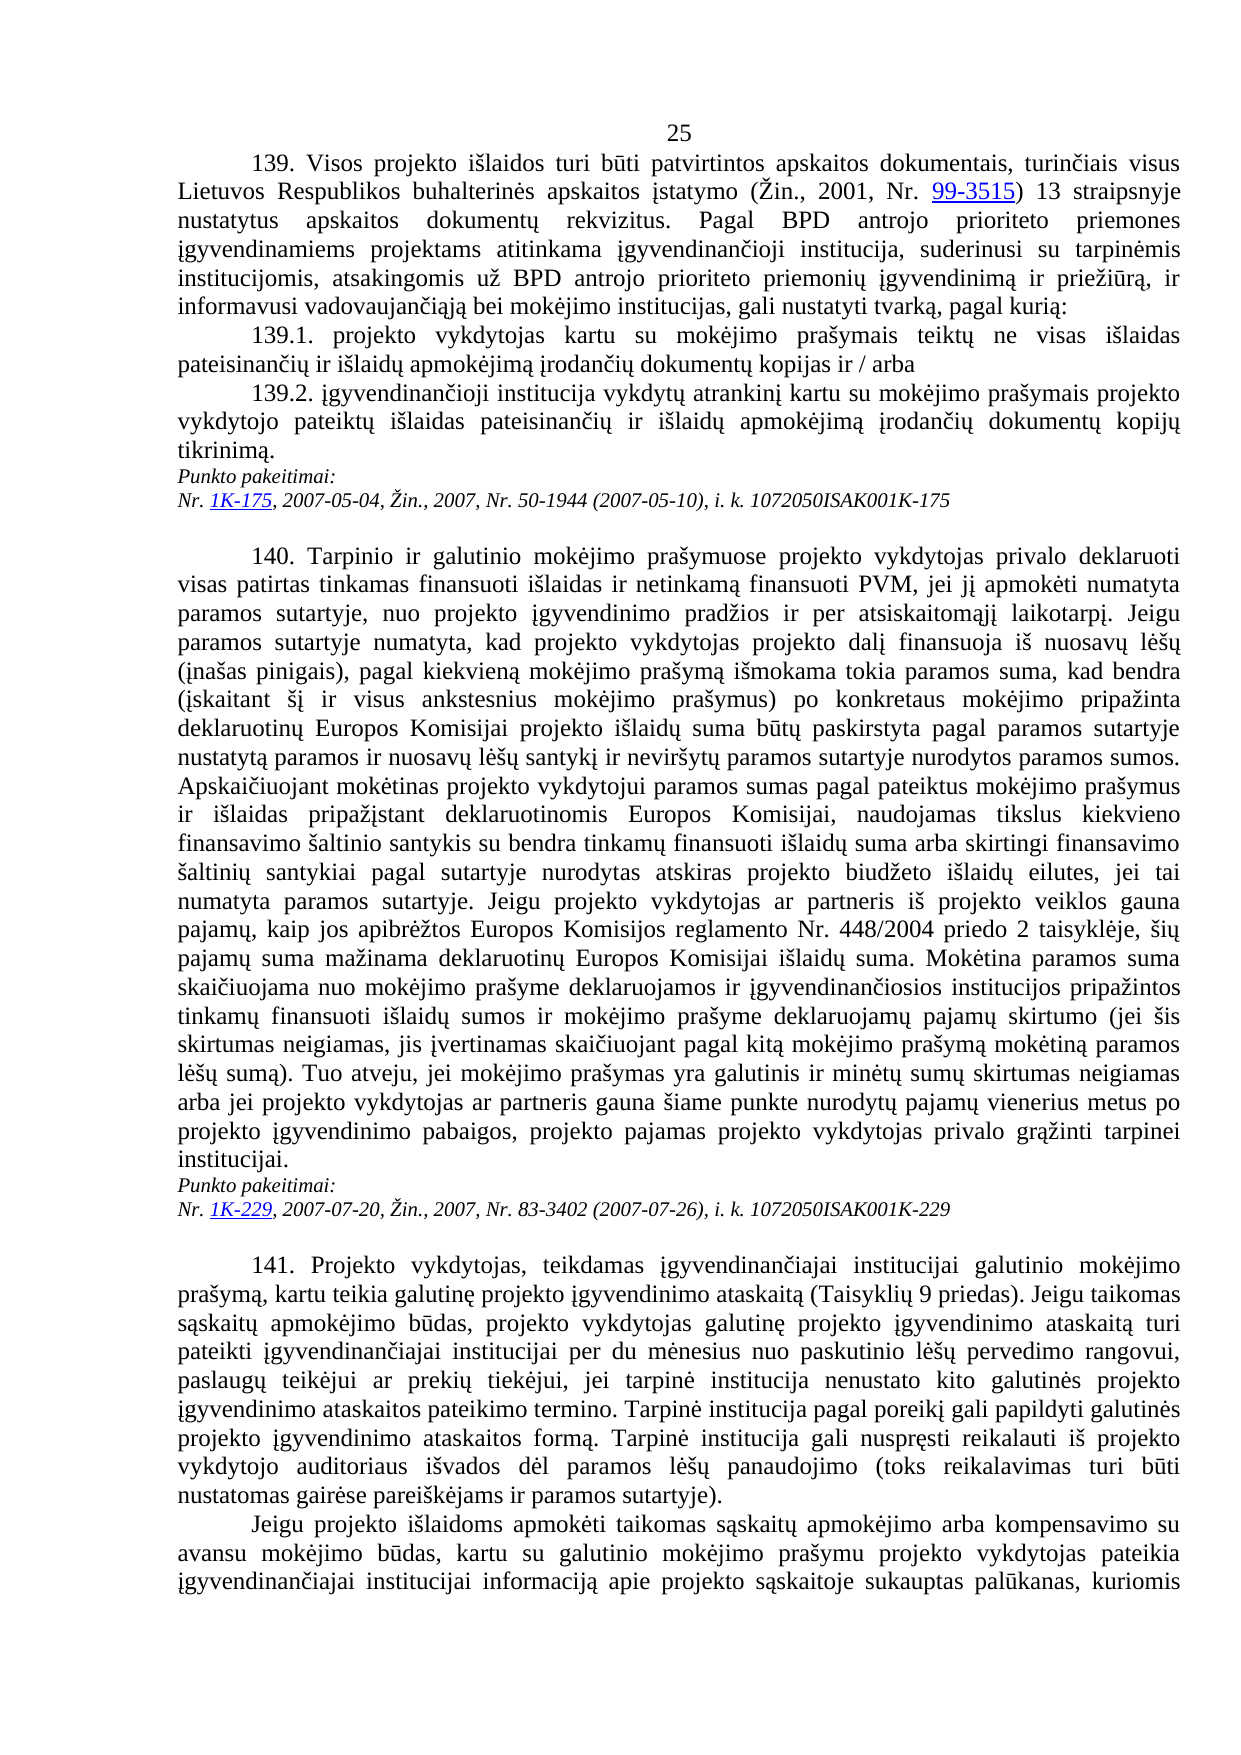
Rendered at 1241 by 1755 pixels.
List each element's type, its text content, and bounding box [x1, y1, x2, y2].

text Nr. 1K-229, 2007-07-20, Žin., 2007, Nr. 83-3402 (2007-07-26), i. k. 1072050ISAK001K-229 [177, 1197, 1181, 1221]
text 139.2. įgyvendinančioji institucija vykdytų atrankinį kartu su mokėjimo prašymais projekto vykdytojo pateiktų išlaidas pateisinančių ir išlaidų apmokėjimą įrodančių dokumentų kopijų tikrinimą. [177, 378, 1181, 464]
text Jeigu projekto išlaidoms apmokėti taikomas sąskaitų apmokėjimo arba kompensavimo su avansu mokėjimo būdas, kartu su galutinio mokėjimo prašymu projekto vykdytojas pateikia įgyvendinančiajai institucijai informaciją apie projekto sąskaitoje sukauptas palūkanas, kuriomis [177, 1509, 1181, 1595]
text Punkto pakeitimai: [177, 464, 1181, 488]
text 139. Visos projekto išlaidos turi būti patvirtintos apskaitos dokumentais, turinčiais visus Lietuvos Respublikos buhalterinės apskaitos įstatymo (Žin., 2001, Nr. 99-3515) 13 straipsnyje nustatytus apskaitos dokumentų rekvizitus. Pagal BPD antrojo prioriteto priemones įgyvendinamiems projektams atitinkama įgyvendinančioji institucija, suderinusi su tarpinėmis institucijomis, atsakingomis už BPD antrojo prioriteto priemonių įgyvendinimą ir priežiūrą, ir informavusi vadovaujančiąją bei mokėjimo institucijas, gali nustatyti tvarką, pagal kurią: [177, 148, 1181, 320]
text 139.1. projekto vykdytojas kartu su mokėjimo prašymais teiktų ne visas išlaidas pateisinančių ir išlaidų apmokėjimą įrodančių dokumentų kopijas ir / arba [177, 320, 1181, 378]
text Punkto pakeitimai: [177, 1173, 1181, 1197]
text 141. Projekto vykdytojas, teikdamas įgyvendinančiajai institucijai galutinio mokėjimo prašymą, kartu teikia galutinę projekto įgyvendinimo ataskaitą (Taisyklių 9 priedas). Jeigu taikomas sąskaitų apmokėjimo būdas, projekto vykdytojas galutinę projekto įgyvendinimo ataskaitą turi pateikti įgyvendinančiajai institucijai per du mėnesius nuo paskutinio lėšų pervedimo rangovui, paslaugų teikėjui ar prekių tiekėjui, jei tarpinė institucija nenustato kito galutinės projekto įgyvendinimo ataskaitos pateikimo termino. Tarpinė institucija pagal poreikį gali papildyti galutinės projekto įgyvendinimo ataskaitos formą. Tarpinė institucija gali nuspręsti reikalauti iš projekto vykdytojo auditoriaus išvados dėl paramos lėšų panaudojimo (toks reikalavimas turi būti nustatomas gairėse pareiškėjams ir paramos sutartyje). [177, 1250, 1181, 1509]
text 140. Tarpinio ir galutinio mokėjimo prašymuose projekto vykdytojas privalo deklaruoti visas patirtas tinkamas finansuoti išlaidas ir netinkamą finansuoti PVM, jei jį apmokėti numatyta paramos sutartyje, nuo projekto įgyvendinimo pradžios ir per atsiskaitomąjį laikotarpį. Jeigu paramos sutartyje numatyta, kad projekto vykdytojas projekto dalį finansuoja iš nuosavų lėšų (įnašas pinigais), pagal kiekvieną mokėjimo prašymą išmokama tokia paramos suma, kad bendra (įskaitant šį ir visus ankstesnius mokėjimo prašymus) po konkretaus mokėjimo pripažinta deklaruotinų Europos Komisijai projekto išlaidų suma būtų paskirstyta pagal paramos sutartyje nustatytą paramos ir nuosavų lėšų santykį ir neviršytų paramos sutartyje nurodytos paramos sumos. Apskaičiuojant mokėtinas projekto vykdytojui paramos sumas pagal pateiktus mokėjimo prašymus ir išlaidas pripažįstant deklaruotinomis Europos Komisijai, naudojamas tikslus kiekvieno finansavimo šaltinio santykis su bendra tinkamų finansuoti išlaidų suma arba skirtingi finansavimo šaltinių santykiai pagal sutartyje nurodytas atskiras projekto biudžeto išlaidų eilutes, jei tai numatyta paramos sutartyje. Jeigu projekto vykdytojas ar partneris iš projekto veiklos gauna pajamų, kaip jos apibrėžtos Europos Komisijos reglamento Nr. 448/2004 priedo 2 taisyklėje, šių pajamų suma mažinama deklaruotinų Europos Komisijai išlaidų suma. Mokėtina paramos suma skaičiuojama nuo mokėjimo prašyme deklaruojamos ir įgyvendinančiosios institucijos pripažintos tinkamų finansuoti išlaidų sumos ir mokėjimo prašyme deklaruojamų pajamų skirtumo (jei šis skirtumas neigiamas, jis įvertinamas skaičiuojant pagal kitą mokėjimo prašymą mokėtiną paramos lėšų sumą). Tuo atveju, jei mokėjimo prašymas yra galutinis ir minėtų sumų skirtumas neigiamas arba jei projekto vykdytojas ar partneris gauna šiame punkte nurodytų pajamų vienerius metus po projekto įgyvendinimo pabaigos, projekto pajamas projekto vykdytojas privalo grąžinti tarpinei institucijai. [177, 541, 1181, 1173]
text Nr. 1K-175, 2007-05-04, Žin., 2007, Nr. 50-1944 (2007-05-10), i. k. 1072050ISAK001K-175 [177, 488, 1181, 512]
